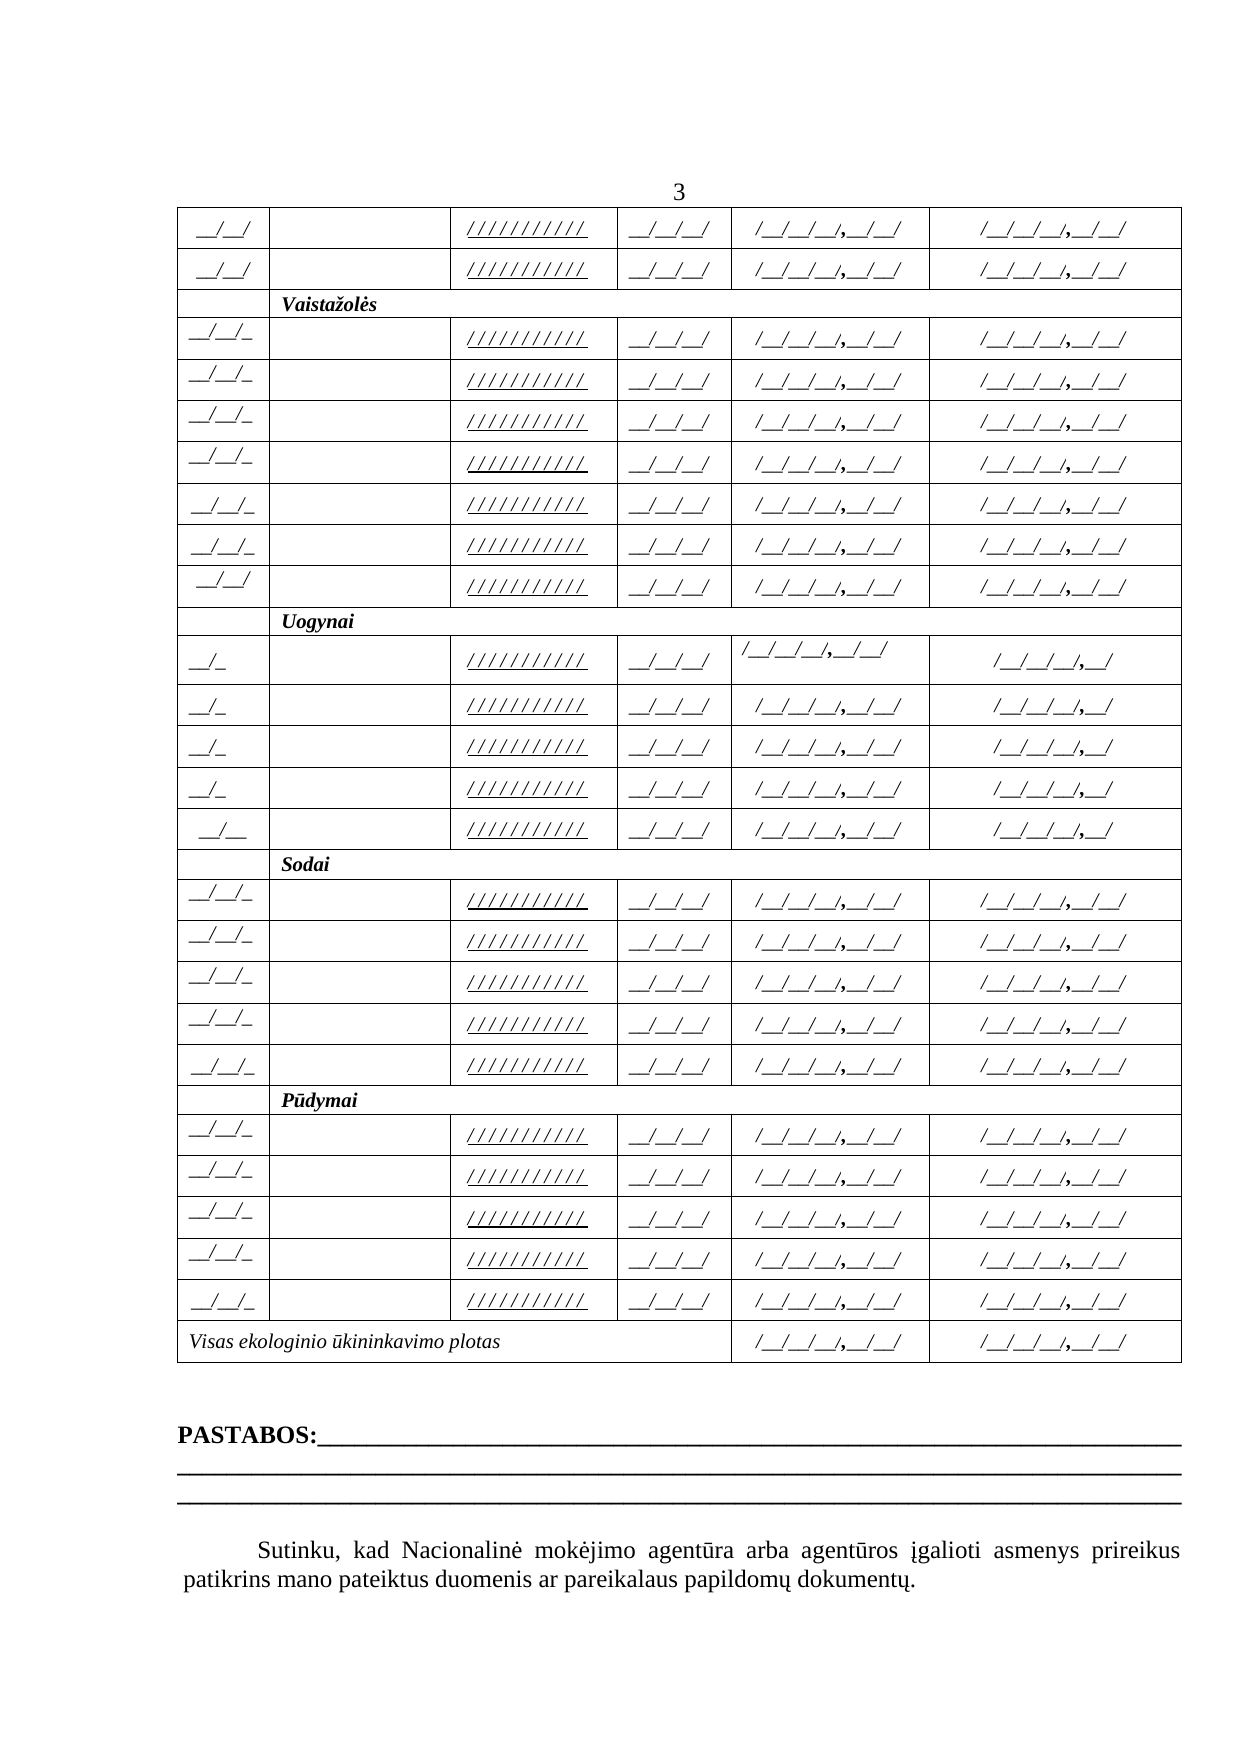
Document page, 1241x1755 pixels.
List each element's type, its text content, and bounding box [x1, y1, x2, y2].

table_cell __/__/_ [178, 1004, 269, 1044]
table_cell /__/__/__/,__/__/ [930, 442, 1181, 483]
table_cell [270, 1280, 450, 1320]
table_cell /__/__/__/,__/__/ [732, 1004, 929, 1044]
table_cell / / / / / / / / / / / [451, 318, 617, 358]
table_cell Sodai [270, 850, 1181, 878]
table_cell /__/__/__/,__/__/ [732, 768, 929, 808]
table_cell / / / / / / / / / / / [451, 726, 617, 767]
table_cell __/__/_ [178, 962, 269, 1002]
table_cell __/__/_ [178, 880, 269, 920]
text Sutinku, kad Nacionalinė mokėjimo agentūra arba agentūros įgalioti asmenys prireikus patikrins mano pateiktus duomenis ar pareikalaus papildomų dokumentų. [183, 1535, 1181, 1593]
table_cell /__/__/__/,__/__/ [930, 1280, 1181, 1320]
table_cell /__/__/__/,__/__/ [930, 525, 1181, 565]
table_cell /__/__/__/,__/__/ [732, 249, 929, 289]
table_cell __/__/_ [178, 1239, 269, 1279]
table_cell / / / / / / / / / / / [451, 1239, 617, 1279]
table_cell /__/__/__/,__/__/ [930, 921, 1181, 961]
table_cell / / / / / / / / / / / [451, 484, 617, 524]
table_cell /__/__/__/,__/__/ [732, 809, 929, 849]
table_cell /__/__/__/,__/__/ [930, 401, 1181, 441]
table_cell /__/__/__/,__/__/ [732, 685, 929, 725]
table_cell __/__/__/ [618, 401, 731, 441]
table_cell /__/__/__/,__/__/ [732, 880, 929, 920]
table_cell __/__/__ [178, 566, 269, 607]
table_cell __/__/__/ [618, 962, 731, 1002]
table_cell /__/__/__/,__/__/ [732, 1280, 929, 1320]
table_cell __/__/__/ [618, 208, 731, 248]
table_cell /__/__/__/,__/__/ [930, 1239, 1181, 1279]
table_cell / / / / / / / / / / / [451, 685, 617, 725]
table_cell __/__/__/ [618, 921, 731, 961]
table_cell [270, 249, 450, 289]
table_cell / / / / / / / / / / / [451, 636, 617, 684]
table_cell __/__/__/ [618, 1156, 731, 1196]
table_cell / / / / / / / / / / / [451, 880, 617, 920]
table_cell [270, 1004, 450, 1044]
table_cell __/__/_ [178, 484, 269, 524]
table_cell /__/__/__/,__/__/ [732, 921, 929, 961]
table_cell /__/__/__/,__/__/ [732, 442, 929, 483]
table_cell / / / / / / / / / / / [451, 360, 617, 400]
table_cell __/__/_ [178, 1280, 269, 1320]
table_cell / / / / / / / / / / / [451, 962, 617, 1002]
table_cell /__/__/__/,__/__/ [732, 636, 929, 684]
table_cell /__/__/__/,__/__/ [930, 962, 1181, 1002]
table_cell [270, 685, 450, 725]
table_cell /__/__/__/,__/__/ [732, 566, 929, 607]
table_cell / / / / / / / / / / / [451, 768, 617, 808]
table_cell [270, 484, 450, 524]
table_cell /__/__/__/,__/ [930, 726, 1181, 767]
table_cell /__/__/__/,__/ [930, 809, 1181, 849]
table_cell [270, 768, 450, 808]
table_cell /__/__/__/,__/__/ [930, 484, 1181, 524]
table_cell [270, 318, 450, 358]
table_cell __/__/__/ [618, 1239, 731, 1279]
table_cell /__/__/__/,__/__/ [732, 318, 929, 358]
table_cell / / / / / / / / / / / [451, 921, 617, 961]
table_cell __/__/__/ [618, 249, 731, 289]
table_cell /__/__/__/,__/__/ [732, 1156, 929, 1196]
table_cell /__/__/__/,__/__/ [930, 208, 1181, 248]
table_cell /__/__/__/,__/__/ [930, 1197, 1181, 1238]
table_cell [270, 880, 450, 920]
table_cell /__/__/__/,__/__/ [930, 1156, 1181, 1196]
table_cell [270, 636, 450, 684]
table_cell __/__/_ [178, 1197, 269, 1238]
table_cell __/__/__/ [618, 809, 731, 849]
table_cell /__/__/__/,__/__/ [732, 484, 929, 524]
table_cell /__/__/__/,__/__/ [930, 318, 1181, 358]
table_cell /__/__/__/,__/__/ [930, 880, 1181, 920]
table_cell __/__/__/ [618, 318, 731, 358]
table_cell /__/__/__/,__/__/ [930, 1045, 1181, 1085]
table_cell /__/__/__/,__/__/ [930, 1321, 1181, 1362]
table_cell [270, 442, 450, 483]
table_cell /__/__/__/,__/ [930, 768, 1181, 808]
table_cell [270, 401, 450, 441]
table_cell [270, 208, 450, 248]
table_cell /__/__/__/,__/__/ [732, 525, 929, 565]
table_cell Uogynai [270, 608, 1181, 635]
table_cell /__/__/__/,__/__/ [732, 1115, 929, 1155]
table_cell / / / / / / / / / / / [451, 1156, 617, 1196]
table_cell __/__/_ [178, 442, 269, 483]
table_cell __/__/__/ [618, 1280, 731, 1320]
table_cell __/_ [178, 636, 269, 684]
table_cell [178, 290, 269, 317]
table_cell Vaistažolės [270, 290, 1181, 317]
table_cell [270, 1156, 450, 1196]
table_cell __/__/_ [178, 1045, 269, 1085]
table_cell / / / / / / / / / / / [451, 401, 617, 441]
table_cell __/__/__/ [618, 484, 731, 524]
table_cell / / / / / / / / / / / [451, 1045, 617, 1085]
table_cell /__/__/__/,__/__/ [732, 1321, 929, 1362]
table_cell [270, 1045, 450, 1085]
table_cell /__/__/__/,__/__/ [732, 1197, 929, 1238]
table_cell [270, 1197, 450, 1238]
table_cell [270, 726, 450, 767]
table_cell [270, 921, 450, 961]
table_cell /__/__/__/,__/__/ [732, 1239, 929, 1279]
table_cell __/__/__/ [618, 685, 731, 725]
table_cell __/__/__/ [618, 880, 731, 920]
table_cell __/__/__/ [618, 566, 731, 607]
table_cell / / / / / / / / / / / [451, 566, 617, 607]
table_cell [178, 608, 269, 635]
table_cell __/__/__/ [618, 1197, 731, 1238]
table_cell [270, 1239, 450, 1279]
table_cell / / / / / / / / / / / [451, 1197, 617, 1238]
table_cell __/__/__/ [618, 1115, 731, 1155]
text Pastabos: [177, 1420, 1181, 1449]
table_cell __/__/_ [178, 525, 269, 565]
table_cell /__/__/__/,__/ [930, 636, 1181, 684]
table_cell [178, 1086, 269, 1113]
table_cell / / / / / / / / / / / [451, 1115, 617, 1155]
table_cell /__/__/__/,__/__/ [732, 360, 929, 400]
table_cell /__/__/__/,__/__/ [732, 726, 929, 767]
table_cell /__/__/__/,__/__/ [930, 249, 1181, 289]
table_cell Visas ekologinio ūkininkavimo plotas [178, 1321, 731, 1362]
table_cell __/_ [178, 726, 269, 767]
table_cell __/__/__/ [618, 360, 731, 400]
table_cell __/__/__/ [618, 1045, 731, 1085]
table_cell __/__/__/ [618, 442, 731, 483]
table_cell __/__/__/ [618, 636, 731, 684]
table_cell /__/__/__/,__/__/ [732, 962, 929, 1002]
table_cell __/__/__/ [618, 768, 731, 808]
table_cell /__/__/__/,__/ [930, 685, 1181, 725]
table_cell [270, 525, 450, 565]
table_cell __/__/__/ [618, 726, 731, 767]
table_cell __/_ [178, 685, 269, 725]
table_cell / / / / / / / / / / / [451, 1004, 617, 1044]
table_cell /__/__/__/,__/__/ [732, 1045, 929, 1085]
table_cell [178, 850, 269, 878]
table_cell __/__/ [178, 249, 269, 289]
table_cell __/__/__/ [618, 525, 731, 565]
table_cell / / / / / / / / / / / [451, 1280, 617, 1320]
table_cell /__/__/__/,__/__/ [732, 401, 929, 441]
table_cell / / / / / / / / / / / [451, 809, 617, 849]
table_cell /__/__/__/,__/__/ [930, 1115, 1181, 1155]
table_cell / / / / / / / / / / / [451, 208, 617, 248]
table_cell __/__/_ [178, 401, 269, 441]
table_cell __/__/_ [178, 921, 269, 961]
table_cell [270, 566, 450, 607]
table_cell __/__/_ [178, 360, 269, 400]
table_cell __/__/_ [178, 1156, 269, 1196]
table_cell [270, 1115, 450, 1155]
table_cell __/__/__/ [618, 1004, 731, 1044]
table_cell [270, 962, 450, 1002]
table_cell __/__ [178, 809, 269, 849]
table_cell [270, 360, 450, 400]
table_cell /__/__/__/,__/__/ [732, 208, 929, 248]
table_cell /__/__/__/,__/__/ [930, 360, 1181, 400]
table_cell Pūdymai [270, 1086, 1181, 1113]
table_cell __/__/_ [178, 1115, 269, 1155]
table_cell /__/__/__/,__/__/ [930, 566, 1181, 607]
table_cell __/__/_ [178, 318, 269, 358]
table_cell [270, 809, 450, 849]
table_cell __/_ [178, 768, 269, 808]
table_cell __/__/ [178, 208, 269, 248]
table_cell /__/__/__/,__/__/ [930, 1004, 1181, 1044]
table_cell / / / / / / / / / / / [451, 442, 617, 483]
table_cell / / / / / / / / / / / [451, 249, 617, 289]
table_cell / / / / / / / / / / / [451, 525, 617, 565]
